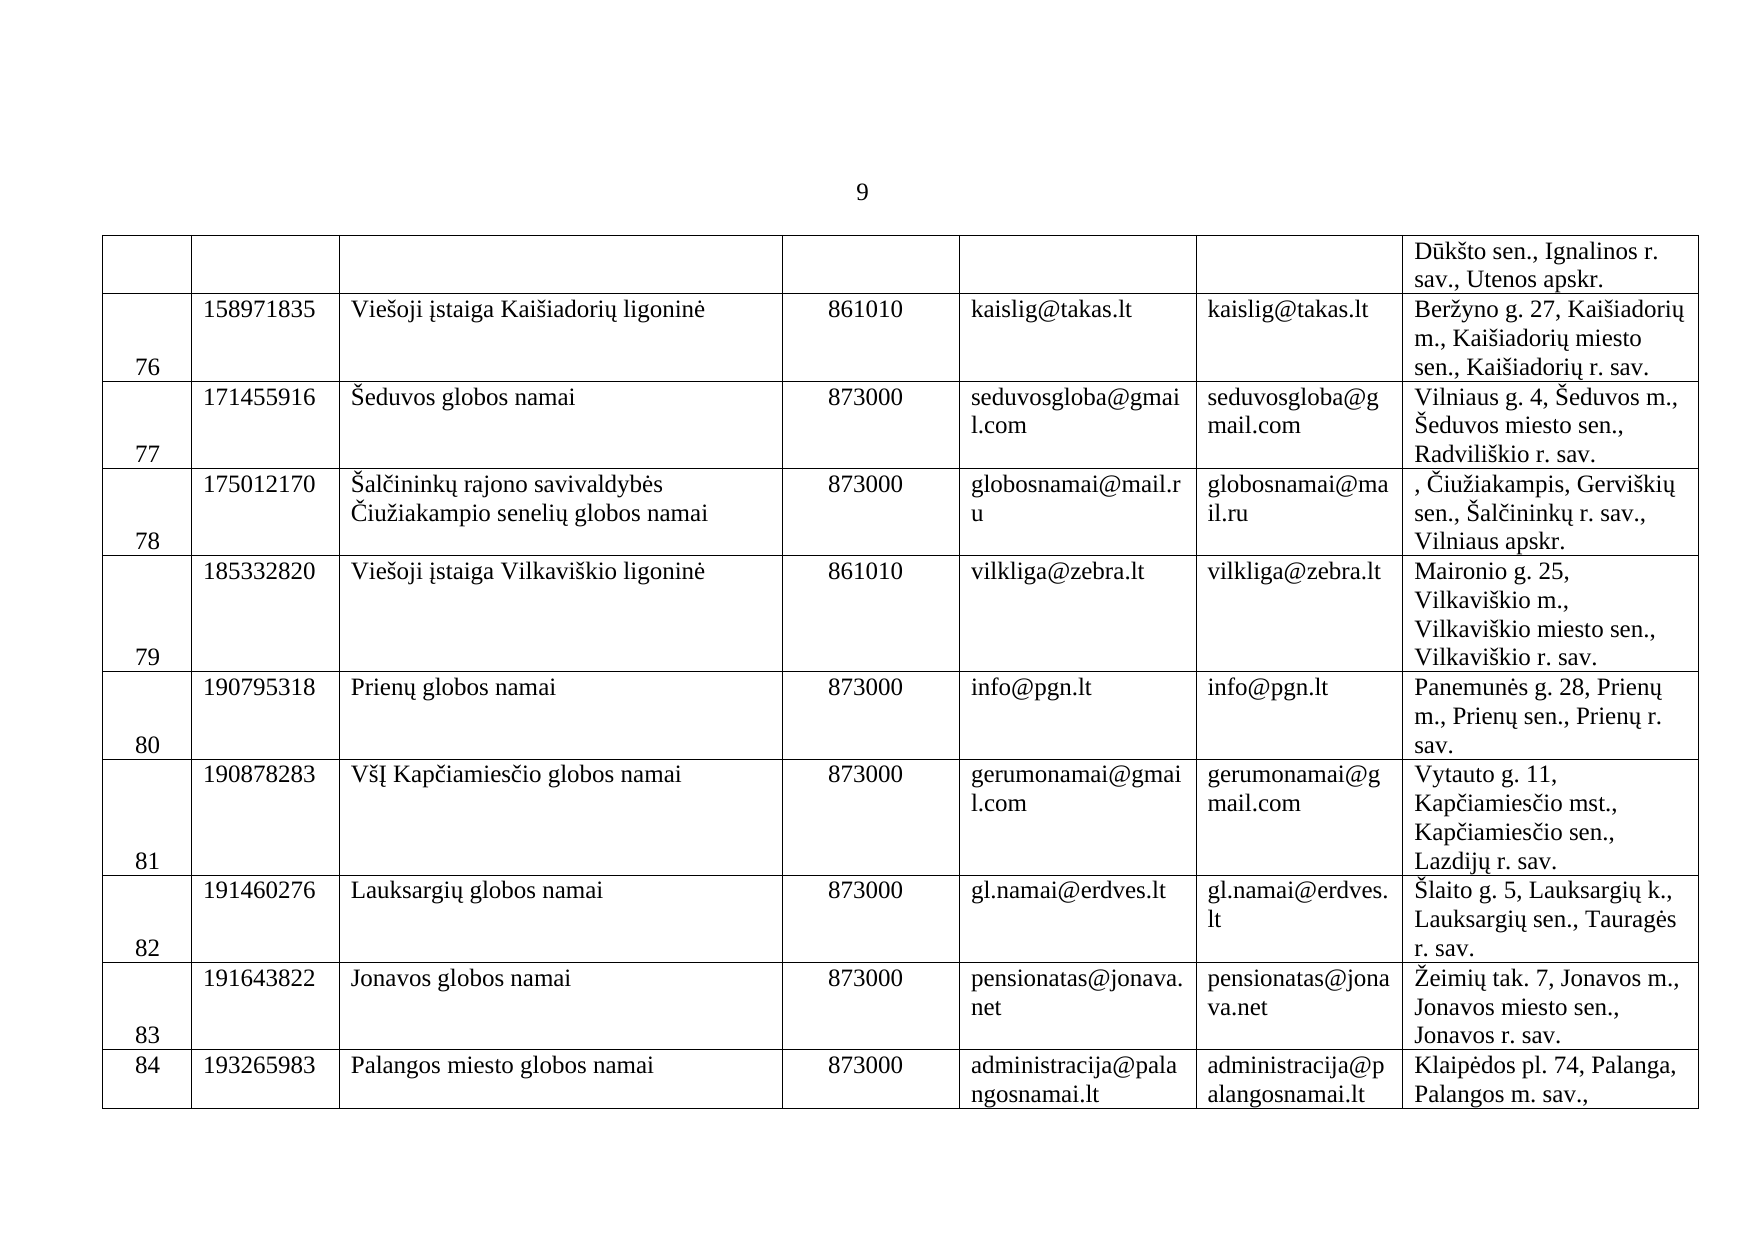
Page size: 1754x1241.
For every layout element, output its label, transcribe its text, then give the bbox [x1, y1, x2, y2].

table_cell Viešoji įstaiga Kaišiadorių ligoninė [340, 294, 782, 381]
table_cell seduvosgloba@gmail.com [1197, 382, 1402, 468]
table_cell 79 [103, 556, 191, 671]
table_cell 175012170 [192, 469, 339, 555]
table_cell 171455916 [192, 382, 339, 468]
table_cell gerumonamai@gmail.com [1197, 760, 1402, 874]
table_cell pensionatas@jonava.net [960, 963, 1196, 1049]
table_cell kaislig@takas.lt [1197, 294, 1402, 381]
table_cell VšĮ Kapčiamiesčio globos namai [340, 760, 782, 874]
table_cell Vytauto g. 11, Kapčiamiesčio mst., Kapčiamiesčio sen., Lazdijų r. sav. [1403, 760, 1698, 874]
table_cell [960, 236, 1196, 293]
table_cell 873000 [783, 469, 959, 555]
table_cell 81 [103, 760, 191, 874]
table_cell info@pgn.lt [960, 672, 1196, 758]
table_cell Palangos miesto globos namai [340, 1050, 782, 1108]
table_cell globosnamai@mail.ru [960, 469, 1196, 555]
table_cell Šlaito g. 5, Lauksargių k., Lauksargių sen., Tauragės r. sav. [1403, 876, 1698, 962]
table_cell 190878283 [192, 760, 339, 874]
table_cell 191460276 [192, 876, 339, 962]
table_cell 861010 [783, 556, 959, 671]
table_cell 80 [103, 672, 191, 758]
table_cell administracija@palangosnamai.lt [1197, 1050, 1402, 1108]
table_cell 185332820 [192, 556, 339, 671]
table_cell , Čiužiakampis, Gerviškių sen., Šalčininkų r. sav., Vilniaus apskr. [1403, 469, 1698, 555]
table_cell 190795318 [192, 672, 339, 758]
table_cell 78 [103, 469, 191, 555]
table_cell Viešoji įstaiga Vilkaviškio ligoninė [340, 556, 782, 671]
table_cell info@pgn.lt [1197, 672, 1402, 758]
table_cell gl.namai@erdves.lt [960, 876, 1196, 962]
table_cell [192, 236, 339, 293]
table_cell Prienų globos namai [340, 672, 782, 758]
table_cell administracija@palangosnamai.lt [960, 1050, 1196, 1108]
table_cell Klaipėdos pl. 74, Palanga, Palangos m. sav., [1403, 1050, 1698, 1108]
table_cell 873000 [783, 672, 959, 758]
table_cell vilkliga@zebra.lt [1197, 556, 1402, 671]
table_cell 873000 [783, 760, 959, 874]
table_cell Panemunės g. 28, Prienų m., Prienų sen., Prienų r. sav. [1403, 672, 1698, 758]
table_cell [103, 236, 191, 293]
table_cell Maironio g. 25, Vilkaviškio m., Vilkaviškio miesto sen., Vilkaviškio r. sav. [1403, 556, 1698, 671]
table_cell seduvosgloba@gmail.com [960, 382, 1196, 468]
table_cell 77 [103, 382, 191, 468]
table_cell 873000 [783, 382, 959, 468]
table_cell pensionatas@jonava.net [1197, 963, 1402, 1049]
table_cell 861010 [783, 294, 959, 381]
table_cell 158971835 [192, 294, 339, 381]
table_cell 82 [103, 876, 191, 962]
table_cell vilkliga@zebra.lt [960, 556, 1196, 671]
table_cell 873000 [783, 876, 959, 962]
table_cell [783, 236, 959, 293]
table_cell globosnamai@mail.ru [1197, 469, 1402, 555]
table_cell Žeimių tak. 7, Jonavos m., Jonavos miesto sen., Jonavos r. sav. [1403, 963, 1698, 1049]
table_cell 193265983 [192, 1050, 339, 1108]
table_cell [340, 236, 782, 293]
table_cell gl.namai@erdves.lt [1197, 876, 1402, 962]
table_cell Lauksargių globos namai [340, 876, 782, 962]
table_cell Jonavos globos namai [340, 963, 782, 1049]
table_cell 873000 [783, 963, 959, 1049]
table_cell [1197, 236, 1402, 293]
table_cell Beržyno g. 27, Kaišiadorių m., Kaišiadorių miesto sen., Kaišiadorių r. sav. [1403, 294, 1698, 381]
table_cell kaislig@takas.lt [960, 294, 1196, 381]
table_cell 83 [103, 963, 191, 1049]
table_cell 873000 [783, 1050, 959, 1108]
table_cell gerumonamai@gmail.com [960, 760, 1196, 874]
table_cell Šeduvos globos namai [340, 382, 782, 468]
table_cell Šalčininkų rajono savivaldybės Čiužiakampio senelių globos namai [340, 469, 782, 555]
table_cell 191643822 [192, 963, 339, 1049]
table_cell 84 [103, 1050, 191, 1108]
table_cell Vilniaus g. 4, Šeduvos m., Šeduvos miesto sen., Radviliškio r. sav. [1403, 382, 1698, 468]
table_cell Dūkšto sen., Ignalinos r. sav., Utenos apskr. [1403, 236, 1698, 293]
table_cell 76 [103, 294, 191, 381]
